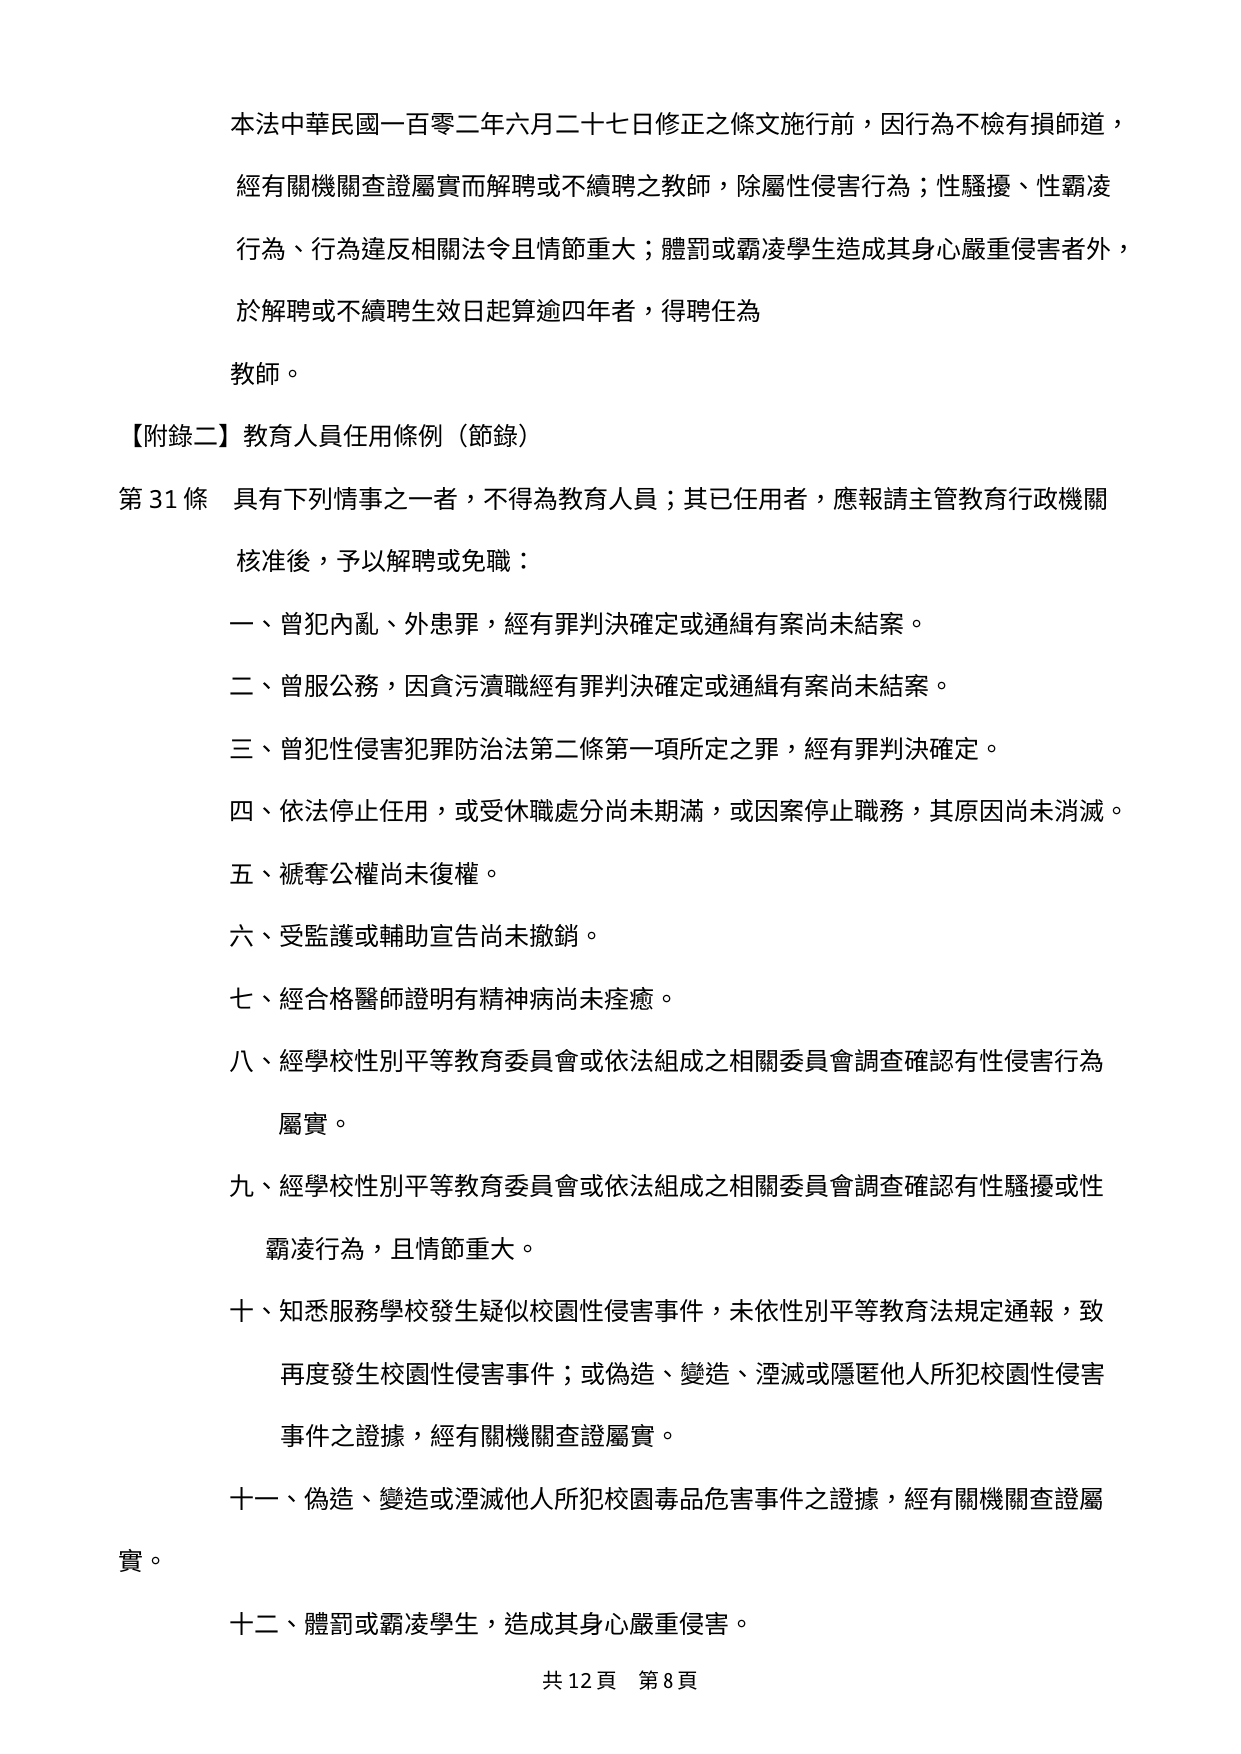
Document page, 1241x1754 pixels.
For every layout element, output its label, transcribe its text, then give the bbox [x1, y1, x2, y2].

text 三、曾犯性侵害犯罪防治法第二條第一項所定之罪，經有罪判決確定。 [118, 706, 1122, 768]
text 第31條 具有下列情事之一者，不得為教育人員；其已任用者，應報請主管教育行政機關核准後，予以解聘或免職： [118, 456, 1122, 581]
text 【附錄二】教育人員任用條例（節錄） [118, 393, 1122, 456]
text 九、經學校性別平等教育委員會或依法組成之相關委員會調查確認有性騷擾或性霸凌行為，且情節重大。 [229, 1143, 1122, 1268]
text 十、知悉服務學校發生疑似校園性侵害事件，未依性別平等教育法規定通報，致再度發生校園性侵害事件；或偽造、變造、湮滅或隱匿他人所犯校園性侵害事件之證據，經有關機關查證屬實。 [229, 1268, 1122, 1456]
text 六、受監護或輔助宣告尚未撤銷。 [118, 893, 1122, 956]
text 本法中華民國一百零二年六月二十七日修正之條文施行前，因行為不檢有損師道，經有關機關查證屬實而解聘或不續聘之教師，除屬性侵害行為；性騷擾、性霸凌行為、行為違反相關法令且情節重大；體罰或霸凌學生造成其身心嚴重侵害者外，於解聘或不續聘生效日起算逾四年者，得聘任為 [230, 81, 1122, 331]
text 二、曾服公務，因貪污瀆職經有罪判決確定或通緝有案尚未結案。 [118, 643, 1122, 706]
text 四、依法停止任用，或受休職處分尚未期滿，或因案停止職務，其原因尚未消滅。 [118, 768, 1122, 831]
text 教師。 [118, 331, 1122, 393]
text 十二、體罰或霸凌學生，造成其身心嚴重侵害。 [118, 1581, 1122, 1643]
text 八、經學校性別平等教育委員會或依法組成之相關委員會調查確認有性侵害行為屬實。 [229, 1018, 1122, 1143]
text 七、經合格醫師證明有精神病尚未痊癒。 [118, 956, 1122, 1018]
text 十一、偽造、變造或湮滅他人所犯校園毒品危害事件之證據，經有關機關查證屬實。 [118, 1456, 1122, 1581]
text 五、褫奪公權尚未復權。 [118, 831, 1122, 893]
text 一、曾犯內亂、外患罪，經有罪判決確定或通緝有案尚未結案。 [118, 581, 1122, 643]
